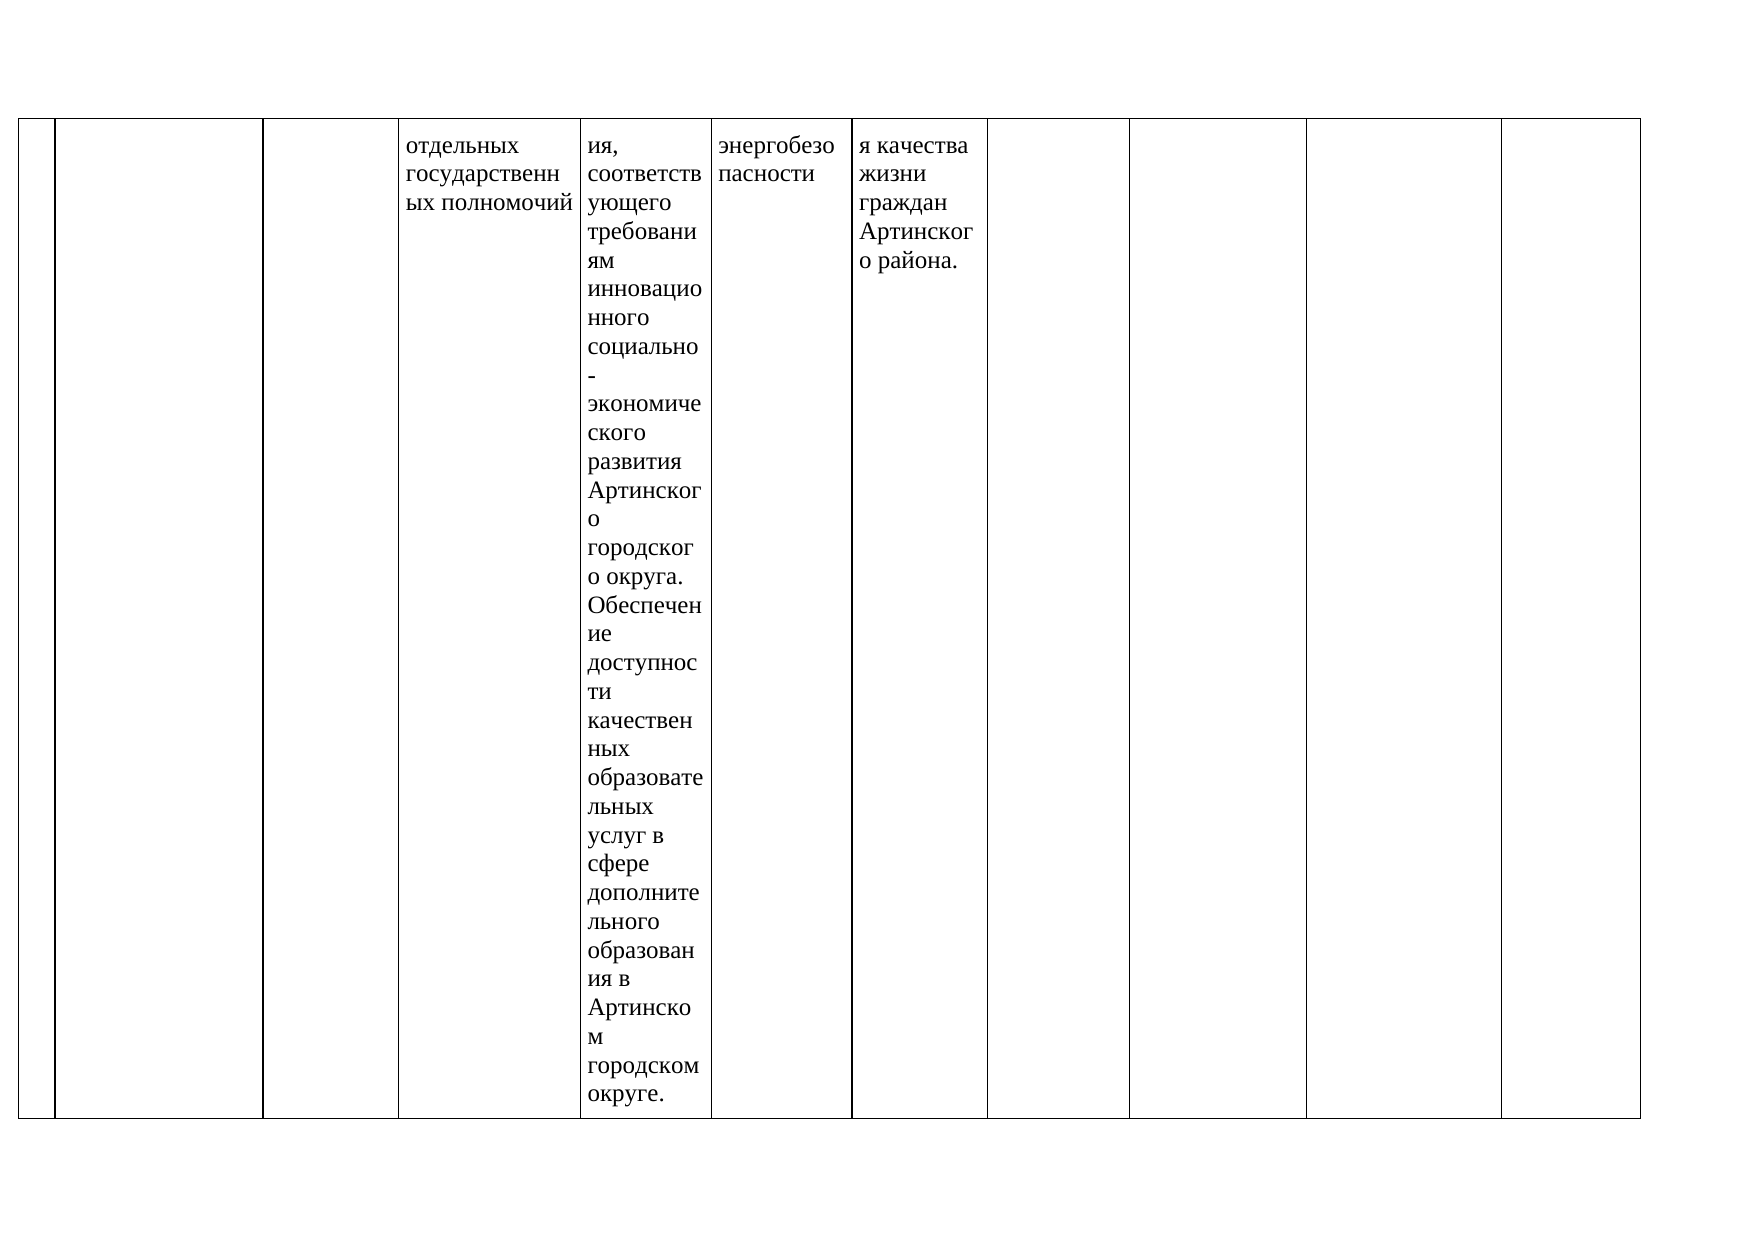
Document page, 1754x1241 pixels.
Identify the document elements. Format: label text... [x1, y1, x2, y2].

table_cell [1502, 119, 1640, 1118]
table_cell я качества жизни граждан Артинского района. [853, 119, 987, 1118]
table_cell отдельных государственных полномочий [399, 119, 580, 1118]
table_cell [56, 119, 262, 1118]
table_cell [1130, 119, 1306, 1118]
table_cell [264, 119, 398, 1118]
table_cell ия, соответствующего требованиям инновационного социально-экономического развития Артинского городского округа. Обеспечение доступности качественных образовательных услуг в сфере дополнительного образования в Артинском городском округе. [581, 119, 711, 1118]
table_cell [1307, 119, 1501, 1118]
table_cell энергобезопасности [712, 119, 851, 1118]
table_cell [19, 119, 54, 1118]
table_cell [988, 119, 1129, 1118]
